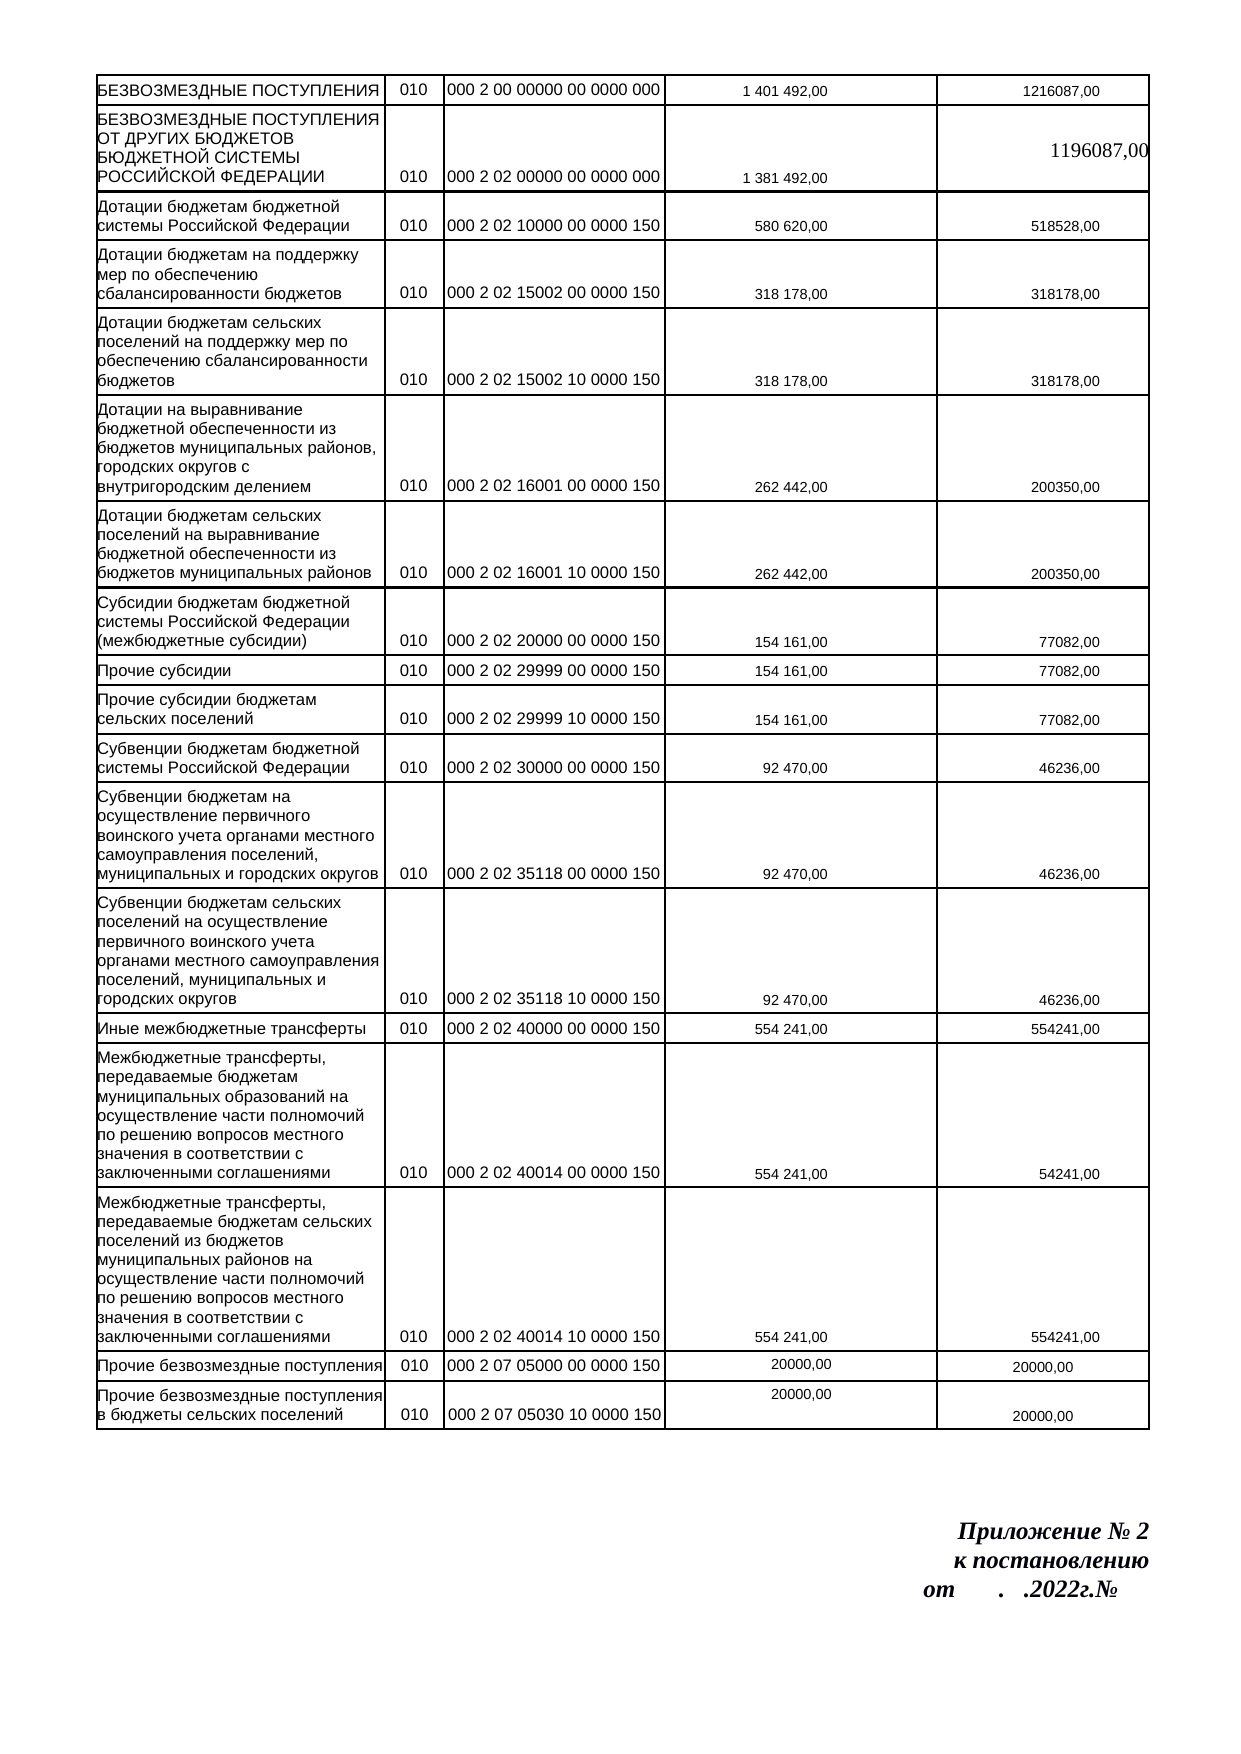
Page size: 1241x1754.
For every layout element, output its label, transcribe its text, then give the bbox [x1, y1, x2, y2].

table_header 000 2 02 16001 10 0000 150 [445, 563, 663, 582]
table_cell [666, 656, 936, 684]
table_cell 010 [386, 1382, 443, 1428]
table_cell [938, 76, 1148, 103]
table_header 000 2 02 35118 10 0000 150 [445, 989, 663, 1008]
table_cell [666, 106, 936, 190]
table_cell [386, 502, 443, 586]
table_cell [666, 686, 936, 732]
table_cell [445, 396, 664, 499]
table_header 010 [386, 989, 442, 1008]
table_cell [445, 1352, 664, 1379]
table_cell 20000,00 [666, 1382, 936, 1428]
table_cell Межбюджетные трансферты, передаваемые бюджетам муниципальных образований на осуществление части полномочий по решению вопросов местного значения в соответствии с заключенными соглашениями [98, 1044, 384, 1186]
table_header 000 2 02 29999 10 0000 150 [445, 709, 663, 728]
table_header 000 2 02 20000 00 0000 150 [445, 631, 663, 650]
table_cell [666, 1044, 936, 1186]
table_cell [386, 193, 443, 239]
table_cell [666, 241, 936, 307]
table_header 010 [386, 660, 442, 680]
table_header 154 161,00 [666, 631, 827, 650]
table_cell [386, 76, 443, 103]
table_header 318178,00 [938, 283, 1100, 302]
table_header 554241,00 [938, 1326, 1100, 1346]
table_cell [386, 889, 443, 1012]
table_cell [386, 396, 443, 499]
table_header 554 241,00 [666, 1326, 827, 1346]
table_header 010 [386, 476, 442, 495]
text к постановлению [97, 1545, 1152, 1574]
table_cell [386, 656, 443, 684]
table_cell Прочие субсидии бюджетам сельских поселений [98, 686, 384, 732]
table_cell [938, 735, 1148, 781]
table_header 000 2 02 29999 00 0000 150 [445, 660, 663, 680]
table_header 54241,00 [938, 1163, 1100, 1182]
table_cell [386, 1044, 443, 1186]
table_cell [938, 686, 1148, 732]
table_cell [386, 735, 443, 781]
table_header 46236,00 [938, 989, 1100, 1008]
table_header 010 [386, 1018, 442, 1038]
table_cell [666, 1188, 936, 1350]
table_header 010 [386, 864, 442, 883]
table_cell Дотации бюджетам бюджетной системы Российской Федерации [98, 193, 384, 239]
table_header 46236,00 [938, 758, 1100, 777]
table_header 200350,00 [938, 563, 1100, 582]
table_cell 1196087,00 [938, 106, 1148, 190]
table_cell [666, 193, 936, 239]
table_cell [445, 656, 664, 684]
table_cell БЕЗВОЗМЕЗДНЫЕ ПОСТУПЛЕНИЯ ОТ ДРУГИХ БЮДЖЕТОВ БЮДЖЕТНОЙ СИСТЕМЫ РОССИЙСКОЙ ФЕДЕРАЦИИ [98, 106, 384, 190]
table_header 92 470,00 [666, 758, 827, 777]
table_header 010 [386, 1163, 442, 1182]
table_cell Субвенции бюджетам бюджетной системы Российской Федерации [98, 735, 384, 781]
text от . .2022г.№ [97, 1574, 1152, 1603]
table_header 000 2 02 15002 10 0000 150 [445, 370, 663, 389]
table_header 262 442,00 [666, 563, 827, 582]
table_header 010 [386, 1326, 442, 1346]
table_header 000 2 07 05000 00 0000 150 [445, 1356, 663, 1375]
table_cell Прочие безвозмездные поступления в бюджеты сельских поселений [98, 1382, 384, 1428]
table_cell [938, 193, 1148, 239]
table_cell [938, 1044, 1148, 1186]
table_header 92 470,00 [666, 864, 827, 883]
table_cell [445, 1014, 664, 1042]
table_cell [386, 1014, 443, 1042]
table_header 000 2 02 40014 00 0000 150 [445, 1163, 663, 1182]
table_cell Прочие субсидии [98, 656, 384, 684]
table_cell [666, 502, 936, 586]
table_header 77082,00 [938, 709, 1100, 728]
table_header 554 241,00 [666, 1163, 827, 1182]
table_cell [938, 589, 1148, 654]
table_cell Дотации на выравнивание бюджетной обеспеченности из бюджетов муниципальных районов, городских округов с внутригородским делением [98, 396, 384, 499]
table_cell Дотации бюджетам на поддержку мер по обеспечению сбалансированности бюджетов [98, 241, 384, 307]
table_cell [938, 502, 1148, 586]
table_header 554 241,00 [666, 1018, 827, 1038]
table_cell [386, 589, 443, 654]
table_cell [938, 309, 1148, 393]
table_header 010 [386, 167, 442, 186]
table_cell [445, 889, 664, 1012]
table_header 154 161,00 [666, 709, 827, 728]
table_header 000 2 00 00000 00 0000 000 [445, 80, 663, 99]
table_header 010 [386, 631, 442, 650]
table_cell [666, 735, 936, 781]
table_header 010 [386, 370, 442, 389]
table_cell [666, 889, 936, 1012]
table_cell 20000,00 [938, 1382, 1148, 1428]
table_header 010 [386, 215, 442, 235]
table_cell [666, 589, 936, 654]
table_header 000 2 02 40000 00 0000 150 [445, 1018, 663, 1038]
table_cell Дотации бюджетам сельских поселений на выравнивание бюджетной обеспеченности из бюджетов муниципальных районов [98, 502, 384, 586]
table_header 010 [386, 758, 442, 777]
table_header 000 2 02 16001 00 0000 150 [445, 476, 663, 495]
table_header 000 2 02 15002 00 0000 150 [445, 283, 663, 302]
table_header 000 2 02 00000 00 0000 000 [445, 167, 663, 186]
table_header 010 [386, 709, 442, 728]
table_cell [666, 396, 936, 499]
table_header 1 401 492,00 [666, 80, 827, 99]
table_cell 20000,00 [666, 1352, 936, 1379]
table_header 518528,00 [938, 215, 1100, 235]
table_cell [386, 309, 443, 393]
table_cell [666, 1014, 936, 1042]
table_cell [445, 1188, 664, 1350]
table_cell Субсидии бюджетам бюджетной системы Российской Федерации (межбюджетные субсидии) [98, 589, 384, 654]
table_cell [445, 1044, 664, 1186]
table_header 46236,00 [938, 864, 1100, 883]
table_cell [938, 396, 1148, 499]
table_cell [666, 76, 936, 103]
table_header 000 2 02 40014 10 0000 150 [445, 1326, 663, 1346]
table_cell [445, 783, 664, 887]
table_cell Субвенции бюджетам сельских поселений на осуществление первичного воинского учета органами местного самоуправления поселений, муниципальных и городских округов [98, 889, 384, 1012]
table_cell [445, 589, 664, 654]
table_header 200350,00 [938, 476, 1100, 495]
table_header 318178,00 [938, 370, 1100, 389]
text Приложение № 2 [97, 1516, 1152, 1545]
table_header 010 [386, 563, 442, 582]
table_cell [445, 309, 664, 393]
table_cell Субвенции бюджетам на осуществление первичного воинского учета органами местного самоуправления поселений, муниципальных и городских округов [98, 783, 384, 887]
table_header 010 [386, 283, 442, 302]
table_cell [938, 1188, 1148, 1350]
table_header 1216087,00 [938, 80, 1100, 99]
table_cell [386, 783, 443, 887]
table_header 000 2 02 35118 00 0000 150 [445, 864, 663, 883]
table_cell [666, 309, 936, 393]
table_header 154 161,00 [666, 660, 827, 680]
table_cell [938, 1014, 1148, 1042]
table_cell [445, 241, 664, 307]
table_header 554241,00 [938, 1018, 1100, 1038]
table_header 318 178,00 [666, 370, 827, 389]
table_cell [445, 686, 664, 732]
table_header 1 381 492,00 [666, 167, 827, 186]
table_cell [445, 735, 664, 781]
table_cell [386, 106, 443, 190]
table_cell [938, 241, 1148, 307]
table_header 262 442,00 [666, 476, 827, 495]
table_cell Межбюджетные трансферты, передаваемые бюджетам сельских поселений из бюджетов муниципальных районов на осуществление части полномочий по решению вопросов местного значения в соответствии с заключенными соглашениями [98, 1188, 384, 1350]
table_header 000 2 02 10000 00 0000 150 [445, 215, 663, 235]
table_cell [445, 106, 664, 190]
table_cell 20000,00 [938, 1352, 1148, 1379]
table_header 92 470,00 [666, 989, 827, 1008]
table_cell Дотации бюджетам сельских поселений на поддержку мер по обеспечению сбалансированности бюджетов [98, 309, 384, 393]
table_cell Иные межбюджетные трансферты [98, 1014, 384, 1042]
table_cell [445, 502, 664, 586]
table_cell [445, 193, 664, 239]
table_cell [938, 783, 1148, 887]
table_cell [938, 656, 1148, 684]
table_cell [666, 783, 936, 887]
table_header 000 2 02 30000 00 0000 150 [445, 758, 663, 777]
table_header 580 620,00 [666, 215, 827, 235]
table_cell [386, 686, 443, 732]
table_cell БЕЗВОЗМЕЗДНЫЕ ПОСТУПЛЕНИЯ [98, 76, 384, 103]
table_cell [386, 1188, 443, 1350]
table_cell 000 2 07 05030 10 0000 150 [445, 1382, 664, 1428]
table_cell [445, 76, 664, 103]
table_header 77082,00 [938, 660, 1100, 680]
table_cell 010 [386, 1352, 443, 1379]
table_header 318 178,00 [666, 283, 827, 302]
table_cell Прочие безвозмездные поступления [98, 1352, 384, 1379]
table_cell [386, 241, 443, 307]
table_header 77082,00 [938, 631, 1100, 650]
table_header 010 [386, 80, 442, 99]
table_cell [938, 889, 1148, 1012]
